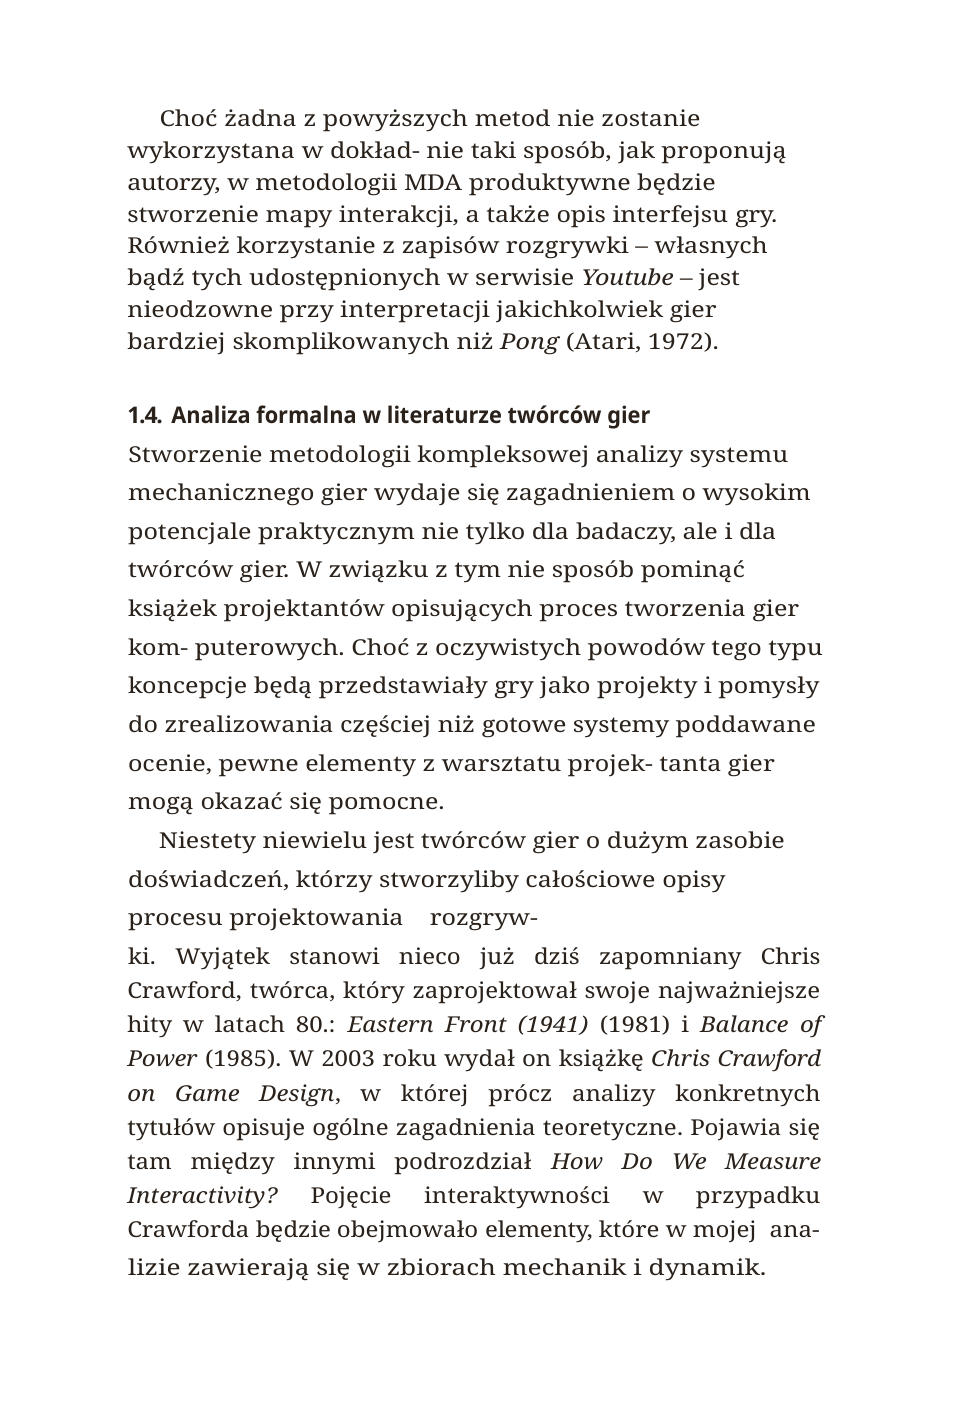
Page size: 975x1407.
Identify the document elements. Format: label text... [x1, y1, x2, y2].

text lizie zawierają się w zbiorach mechanik i dynamik. [128, 1252, 839, 1282]
text Niestety niewielu jest twórców gier o dużym zasobie doświadczeń, którzy stworzyliby całościowe opisy procesu projektowania rozgryw- [128, 825, 821, 932]
text ki. Wyjątek stanowi nieco już dziś zapomniany Chris Crawford, twórca, który zaprojektował swoje najważniejsze hity w latach 80.: Eastern Front (1941) (1981) i Balance of Power (1985). W 2003 roku wydał on książkę Chris Crawford on Game Design, w której prócz analizy konkretnych tytułów opisuje ogólne zagadnienia teoretyczne. Pojawia się tam między innymi podrozdział How Do We Measure Interactivity? Pojęcie interaktywności w przypadku Crawforda będzie obejmowało elementy, które w mojej ana- [127, 941, 821, 1244]
text Stworzenie metodologii kompleksowej analizy systemu mechanicznego gier wydaje się zagadnieniem o wysokim potencjale praktycznym nie tylko dla badaczy, ale i dla twórców gier. W związku z tym nie sposób pominąć książek projektantów opisujących proces tworzenia gier kom- puterowych. Choć z oczywistych powodów tego typu koncepcje będą przedstawiały gry jako projekty i pomysły do zrealizowania częściej niż gotowe systemy poddawane ocenie, pewne elementy z warsztatu projek- tanta gier mogą okazać się pomocne. [128, 438, 830, 816]
text Choć żadna z powyższych metod nie zostanie wykorzystana w dokład- nie taki sposób, jak proponują autorzy, w metodologii MDA produktywne będzie stworzenie mapy interakcji, a także opis interfejsu gry. Również korzystanie z zapisów rozgrywki – własnych bądź tych udostępnionych w serwisie Youtube – jest nieodzowne przy interpretacji jakichkolwiek gier bardziej skomplikowanych niż Pong (Atari, 1972). [127, 101, 821, 356]
subtitle Analiza formalna w literaturze twórców gier [127, 399, 839, 431]
